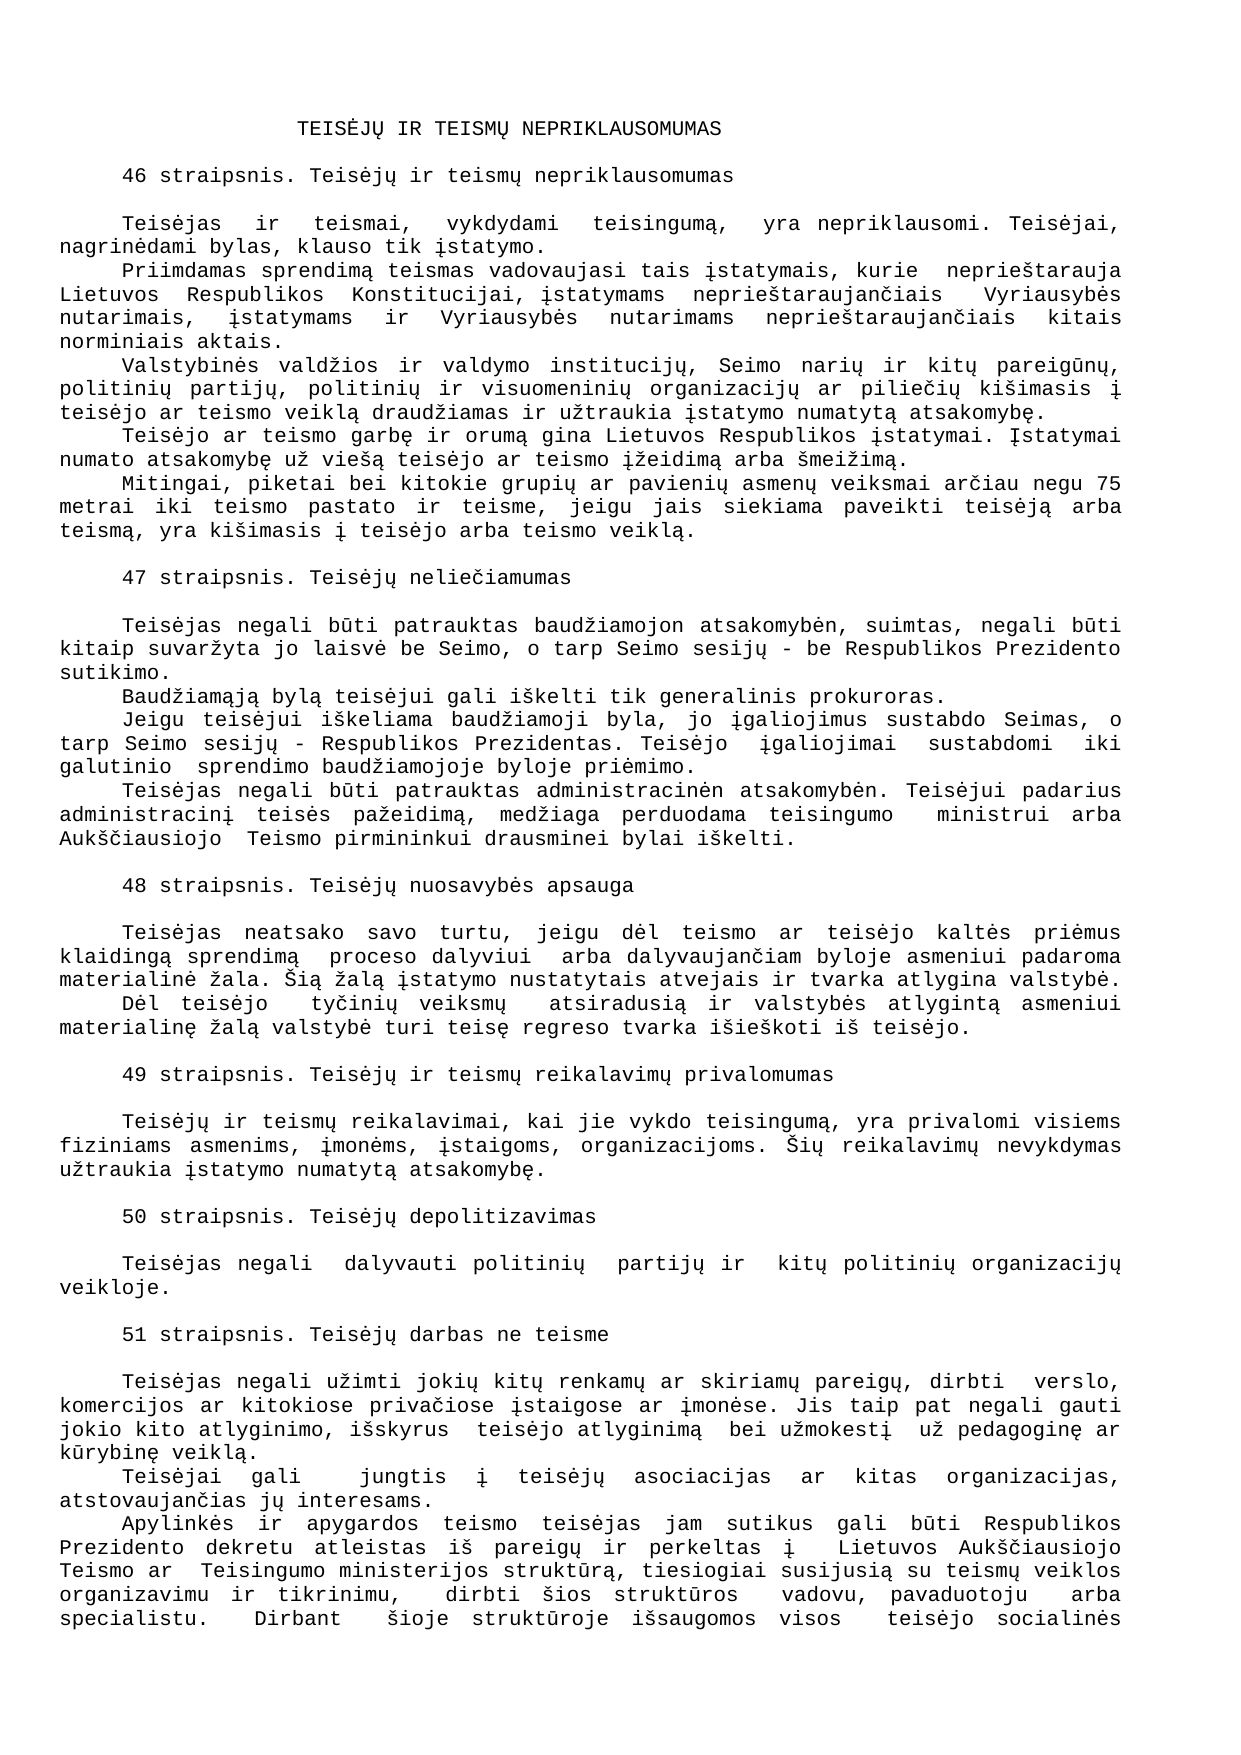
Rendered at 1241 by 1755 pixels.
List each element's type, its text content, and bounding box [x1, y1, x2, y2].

text Apylinkės ir apygardos teismo teisėjas jam sutikus gali būti Respublikos Prezidento dekretu atleistas iš pareigų ir perkeltas į Lietuvos Aukščiausiojo Teismo ar Teisingumo ministerijos struktūrą, tiesiogiai susijusią su teismų veiklos organizavimu ir tikrinimu, dirbti šios struktūros vadovu, pavaduotoju arba specialistu. Dirbant šioje struktūroje išsaugomos visos teisėjo socialinės [59, 1513, 1122, 1631]
text 49 straipsnis. Teisėjų ir teismų reikalavimų privalomumas [59, 1064, 1122, 1088]
text Teisėjas negali būti patrauktas baudžiamojon atsakomybėn, suimtas, negali būti kitaip suvaržyta jo laisvė be Seimo, o tarp Seimo sesijų - be Respublikos Prezidento sutikimo. [59, 615, 1122, 686]
text TEISĖJŲ IR TEISMŲ NEPRIKLAUSOMUMAS [59, 118, 1122, 142]
text 50 straipsnis. Teisėjų depolitizavimas [59, 1206, 1122, 1229]
text 48 straipsnis. Teisėjų nuosavybės apsauga [59, 875, 1122, 898]
text Dėl teisėjo tyčinių veiksmų atsiradusią ir valstybės atlygintą asmeniui materialinę žalą valstybė turi teisę regreso tvarka išieškoti iš teisėjo. [59, 993, 1122, 1040]
text Teisėjo ar teismo garbę ir orumą gina Lietuvos Respublikos įstatymai. Įstatymai numato atsakomybę už viešą teisėjo ar teismo įžeidimą arba šmeižimą. [59, 426, 1122, 473]
text Jeigu teisėjui iškeliama baudžiamoji byla, jo įgaliojimus sustabdo Seimas, o tarp Seimo sesijų - Respublikos Prezidentas. Teisėjo įgaliojimai sustabdomi iki galutinio sprendimo baudžiamojoje byloje priėmimo. [59, 709, 1122, 780]
text 47 straipsnis. Teisėjų neliečiamumas [59, 567, 1122, 591]
text Baudžiamąją bylą teisėjui gali iškelti tik generalinis prokuroras. [59, 686, 1122, 709]
text Teisėjas neatsako savo turtu, jeigu dėl teismo ar teisėjo kaltės priėmus klaidingą sprendimą proceso dalyviui arba dalyvaujančiam byloje asmeniui padaroma materialinė žala. Šią žalą įstatymo nustatytais atvejais ir tvarka atlygina valstybė. [59, 922, 1122, 993]
text Mitingai, piketai bei kitokie grupių ar pavienių asmenų veiksmai arčiau negu 75 metrai iki teismo pastato ir teisme, jeigu jais siekiama paveikti teisėją arba teismą, yra kišimasis į teisėjo arba teismo veiklą. [59, 473, 1122, 544]
text Priimdamas sprendimą teismas vadovaujasi tais įstatymais, kurie neprieštarauja Lietuvos Respublikos Konstitucijai, įstatymams neprieštaraujančiais Vyriausybės nutarimais, įstatymams ir Vyriausybės nutarimams neprieštaraujančiais kitais norminiais aktais. [59, 260, 1122, 354]
text Teisėjai gali jungtis į teisėjų asociacijas ar kitas organizacijas, atstovaujančias jų interesams. [59, 1466, 1122, 1513]
text Teisėjas negali dalyvauti politinių partijų ir kitų politinių organizacijų veikloje. [59, 1253, 1122, 1300]
text 51 straipsnis. Teisėjų darbas ne teisme [59, 1324, 1122, 1348]
text Teisėjas negali užimti jokių kitų renkamų ar skiriamų pareigų, dirbti verslo, komercijos ar kitokiose privačiose įstaigose ar įmonėse. Jis taip pat negali gauti jokio kito atlyginimo, išskyrus teisėjo atlyginimą bei užmokestį už pedagoginę ar kūrybinę veiklą. [59, 1371, 1122, 1466]
text Teisėjas ir teismai, vykdydami teisingumą, yra nepriklausomi. Teisėjai, nagrinėdami bylas, klauso tik įstatymo. [59, 213, 1122, 260]
text Teisėjas negali būti patrauktas administracinėn atsakomybėn. Teisėjui padarius administracinį teisės pažeidimą, medžiaga perduodama teisingumo ministrui arba Aukščiausiojo Teismo pirmininkui drausminei bylai iškelti. [59, 780, 1122, 851]
text Teisėjų ir teismų reikalavimai, kai jie vykdo teisingumą, yra privalomi visiems fiziniams asmenims, įmonėms, įstaigoms, organizacijoms. Šių reikalavimų nevykdymas užtraukia įstatymo numatytą atsakomybę. [59, 1111, 1122, 1182]
text 46 straipsnis. Teisėjų ir teismų nepriklausomumas [59, 165, 1122, 189]
text Valstybinės valdžios ir valdymo institucijų, Seimo narių ir kitų pareigūnų, politinių partijų, politinių ir visuomeninių organizacijų ar piliečių kišimasis į teisėjo ar teismo veiklą draudžiamas ir užtraukia įstatymo numatytą atsakomybę. [59, 354, 1122, 426]
